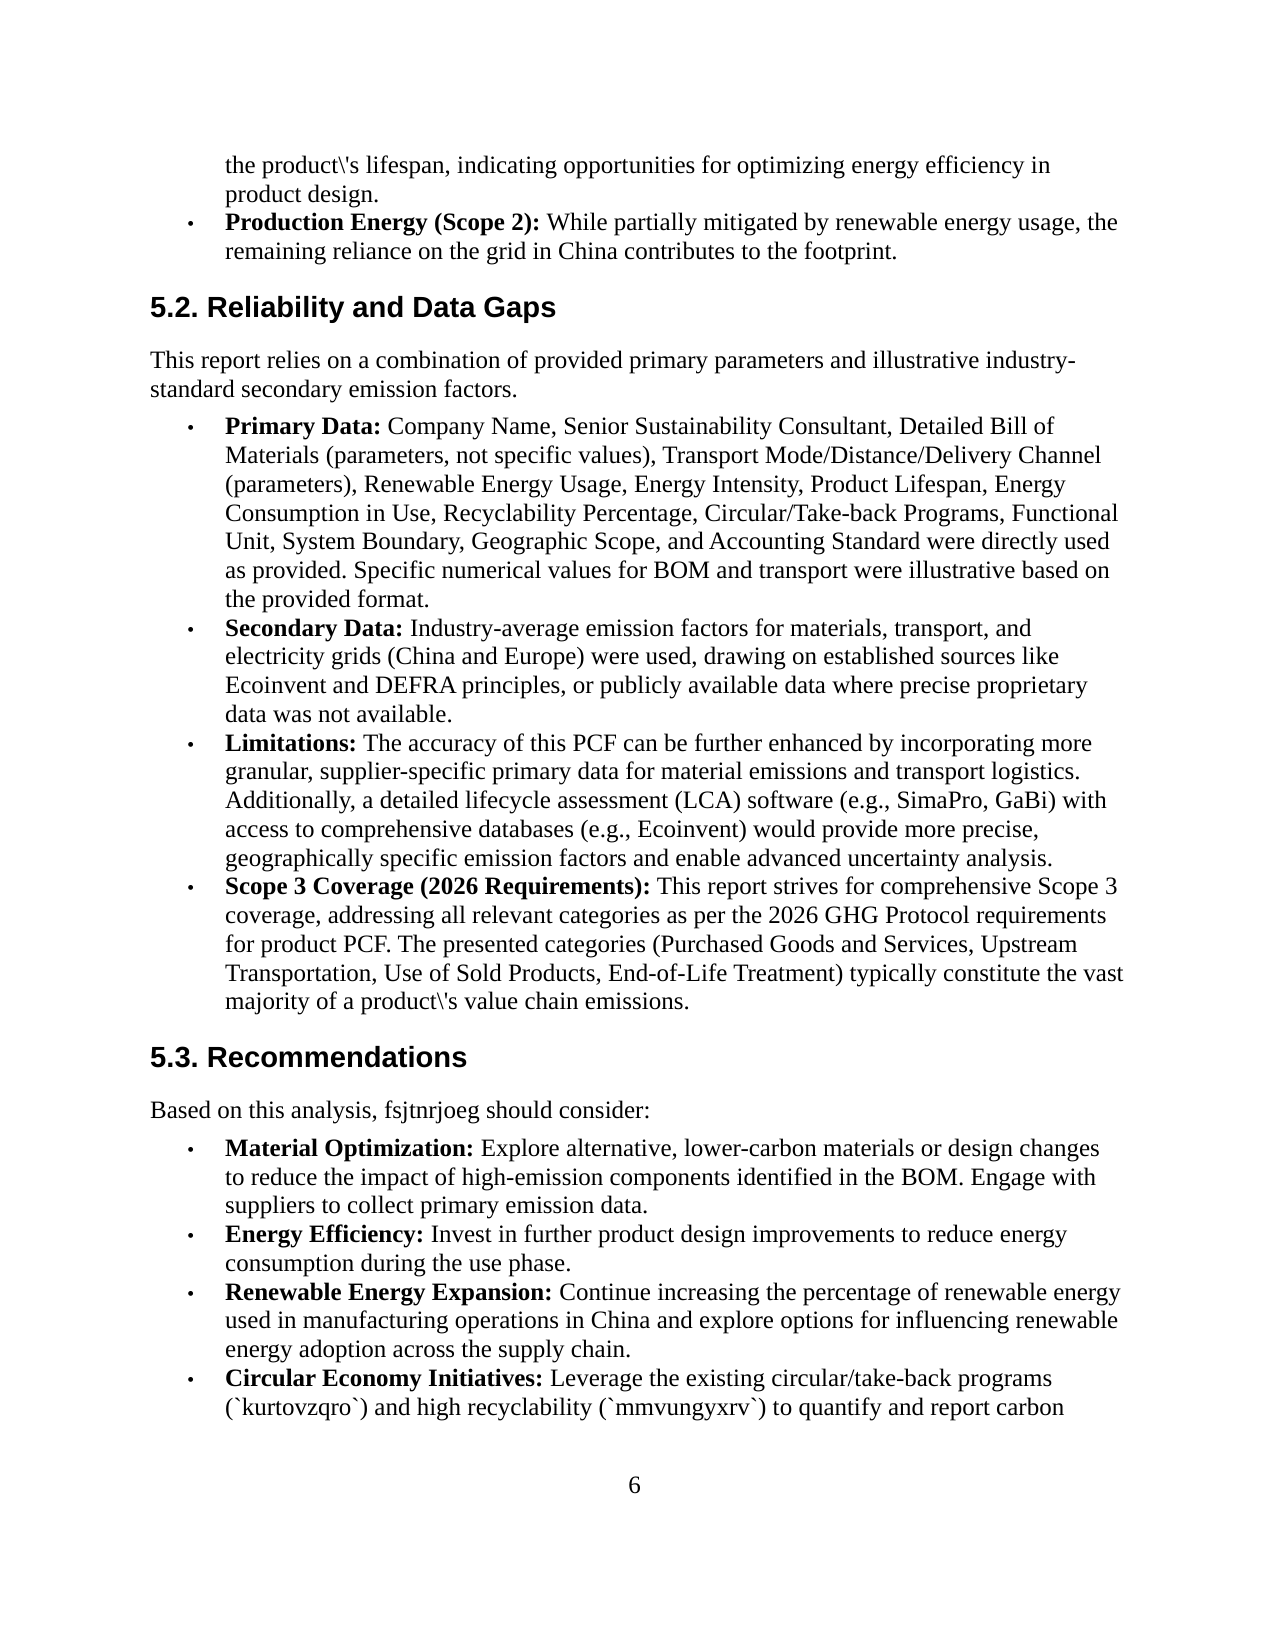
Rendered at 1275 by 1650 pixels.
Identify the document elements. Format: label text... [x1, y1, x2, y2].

list Circular Economy Initiatives: Leverage the existing circular/take-back programs (`kurtovzqro`) and high recyclability (`mmvungyxrv`) to quantify and report carbon [187, 1363, 1125, 1420]
list Production Energy (Scope 2): While partially mitigated by renewable energy usage, the remaining reliance on the grid in China contributes to the footprint. [187, 207, 1125, 265]
list Energy Efficiency: Invest in further product design improvements to reduce energy consumption during the use phase. [187, 1219, 1125, 1277]
list the product\'s lifespan, indicating opportunities for optimizing energy efficiency in product design. [187, 150, 1125, 207]
list Material Optimization: Explore alternative, lower-carbon materials or design changes to reduce the impact of high-emission components identified in the BOM. Engage with suppliers to collect primary emission data. [187, 1133, 1125, 1219]
list Limitations: The accuracy of this PCF can be further enhanced by incorporating more granular, supplier-specific primary data for material emissions and transport logistics. Additionally, a detailed lifecycle assessment (LCA) software (e.g., SimaPro, GaBi) with access to comprehensive databases (e.g., Ecoinvent) would provide more precise, geographically specific emission factors and enable advanced uncertainty analysis. [187, 728, 1125, 871]
subtitle 5.3. Recommendations [150, 1040, 1125, 1074]
list Secondary Data: Industry-average emission factors for materials, transport, and electricity grids (China and Europe) were used, drawing on established sources like Ecoinvent and DEFRA principles, or publicly available data where precise proprietary data was not available. [187, 613, 1125, 728]
list Scope 3 Coverage (2026 Requirements): This report strives for comprehensive Scope 3 coverage, addressing all relevant categories as per the 2026 GHG Protocol requirements for product PCF. The presented categories (Purchased Goods and Services, Upstream Transportation, Use of Sold Products, End-of-Life Treatment) typically constitute the vast majority of a product\'s value chain emissions. [187, 871, 1125, 1015]
list Renewable Energy Expansion: Continue increasing the percentage of renewable energy used in manufacturing operations in China and explore options for influencing renewable energy adoption across the supply chain. [187, 1277, 1125, 1363]
text Based on this analysis, fsjtnrjoeg should consider: [150, 1095, 1125, 1124]
list Primary Data: Company Name, Senior Sustainability Consultant, Detailed Bill of Materials (parameters, not specific values), Transport Mode/Distance/Delivery Channel (parameters), Renewable Energy Usage, Energy Intensity, Product Lifespan, Energy Consumption in Use, Recyclability Percentage, Circular/Take-back Programs, Functional Unit, System Boundary, Geographic Scope, and Accounting Standard were directly used as provided. Specific numerical values for BOM and transport were illustrative based on the provided format. [187, 411, 1125, 613]
text This report relies on a combination of provided primary parameters and illustrative industry-standard secondary emission factors. [150, 345, 1125, 402]
subtitle 5.2. Reliability and Data Gaps [150, 290, 1125, 323]
